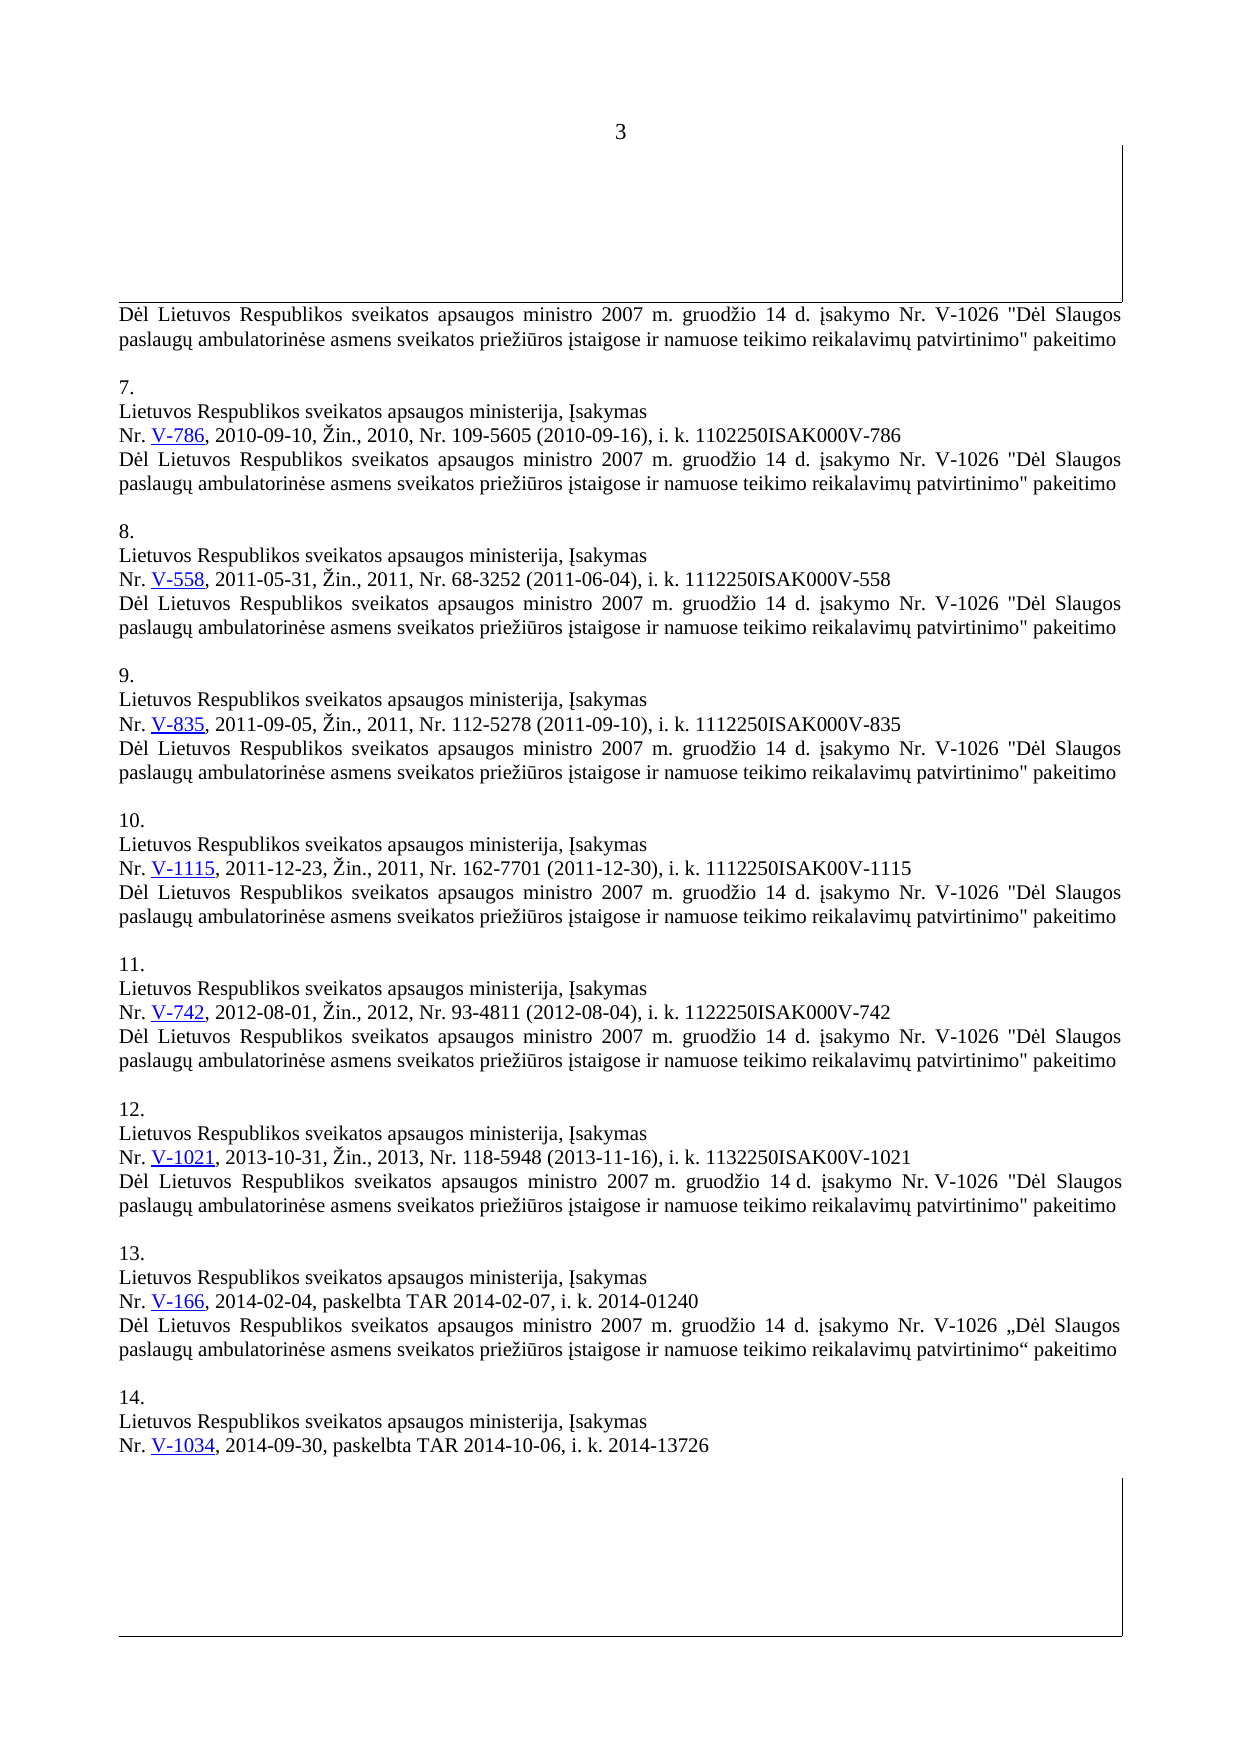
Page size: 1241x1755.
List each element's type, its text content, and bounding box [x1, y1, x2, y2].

text 11. [119, 952, 1122, 976]
text Nr. V-786, 2010-09-10, Žin., 2010, Nr. 109-5605 (2010-09-16), i. k. 1102250ISAK000V-786 [119, 423, 1122, 447]
text Lietuvos Respublikos sveikatos apsaugos ministerija, Įsakymas [119, 1121, 1122, 1144]
text Lietuvos Respublikos sveikatos apsaugos ministerija, Įsakymas [119, 399, 1122, 423]
text Dėl Lietuvos Respublikos sveikatos apsaugos ministro 2007 m. gruodžio 14 d. įsakymo Nr. V-1026 "Dėl Slaugos paslaugų ambulatorinėse asmens sveikatos priežiūros įstaigose ir namuose teikimo reikalavimų patvirtinimo" pakeitimo [119, 1169, 1122, 1217]
text Lietuvos Respublikos sveikatos apsaugos ministerija, Įsakymas [119, 543, 1122, 567]
text Dėl Lietuvos Respublikos sveikatos apsaugos ministro 2007 m. gruodžio 14 d. įsakymo Nr. V-1026 "Dėl Slaugos paslaugų ambulatorinėse asmens sveikatos priežiūros įstaigose ir namuose teikimo reikalavimų patvirtinimo" pakeitimo [119, 880, 1122, 928]
text 8. [119, 519, 1122, 543]
text Nr. V-1115, 2011-12-23, Žin., 2011, Nr. 162-7701 (2011-12-30), i. k. 1112250ISAK00V-1115 [119, 856, 1122, 880]
text 7. [119, 374, 1122, 399]
text Dėl Lietuvos Respublikos sveikatos apsaugos ministro 2007 m. gruodžio 14 d. įsakymo Nr. V-1026 "Dėl Slaugos paslaugų ambulatorinėse asmens sveikatos priežiūros įstaigose ir namuose teikimo reikalavimų patvirtinimo" pakeitimo [119, 1024, 1122, 1072]
text Nr. V-1021, 2013-10-31, Žin., 2013, Nr. 118-5948 (2013-11-16), i. k. 1132250ISAK00V-1021 [119, 1144, 1122, 1169]
text Lietuvos Respublikos sveikatos apsaugos ministerija, Įsakymas [119, 976, 1122, 1000]
text 14. [119, 1385, 1122, 1409]
text Dėl Lietuvos Respublikos sveikatos apsaugos ministro 2007 m. gruodžio 14 d. įsakymo Nr. V-1026 „Dėl Slaugos paslaugų ambulatorinėse asmens sveikatos priežiūros įstaigose ir namuose teikimo reikalavimų patvirtinimo“ pakeitimo [119, 1313, 1122, 1361]
text Nr. V-166, 2014-02-04, paskelbta TAR 2014-02-07, i. k. 2014-01240 [119, 1289, 1122, 1313]
text 13. [119, 1241, 1122, 1265]
text Lietuvos Respublikos sveikatos apsaugos ministerija, Įsakymas [119, 687, 1122, 711]
text Nr. V-1034, 2014-09-30, paskelbta TAR 2014-10-06, i. k. 2014-13726 [119, 1433, 1122, 1457]
text Dėl Lietuvos Respublikos sveikatos apsaugos ministro 2007 m. gruodžio 14 d. įsakymo Nr. V-1026 "Dėl Slaugos paslaugų ambulatorinėse asmens sveikatos priežiūros įstaigose ir namuose teikimo reikalavimų patvirtinimo" pakeitimo [119, 591, 1122, 639]
text Nr. V-558, 2011-05-31, Žin., 2011, Nr. 68-3252 (2011-06-04), i. k. 1112250ISAK000V-558 [119, 567, 1122, 591]
text Dėl Lietuvos Respublikos sveikatos apsaugos ministro 2007 m. gruodžio 14 d. įsakymo Nr. V-1026 "Dėl Slaugos paslaugų ambulatorinėse asmens sveikatos priežiūros įstaigose ir namuose teikimo reikalavimų patvirtinimo" pakeitimo [119, 447, 1122, 495]
text Lietuvos Respublikos sveikatos apsaugos ministerija, Įsakymas [119, 832, 1122, 856]
text Lietuvos Respublikos sveikatos apsaugos ministerija, Įsakymas [119, 1265, 1122, 1289]
text Lietuvos Respublikos sveikatos apsaugos ministerija, Įsakymas [119, 1409, 1122, 1433]
text Nr. V-835, 2011-09-05, Žin., 2011, Nr. 112-5278 (2011-09-10), i. k. 1112250ISAK000V-835 [119, 711, 1122, 736]
text Dėl Lietuvos Respublikos sveikatos apsaugos ministro 2007 m. gruodžio 14 d. įsakymo Nr. V-1026 "Dėl Slaugos paslaugų ambulatorinėse asmens sveikatos priežiūros įstaigose ir namuose teikimo reikalavimų patvirtinimo" pakeitimo [119, 302, 1122, 351]
text 12. [119, 1096, 1122, 1121]
text Dėl Lietuvos Respublikos sveikatos apsaugos ministro 2007 m. gruodžio 14 d. įsakymo Nr. V-1026 "Dėl Slaugos paslaugų ambulatorinėse asmens sveikatos priežiūros įstaigose ir namuose teikimo reikalavimų patvirtinimo" pakeitimo [119, 736, 1122, 784]
text Nr. V-742, 2012-08-01, Žin., 2012, Nr. 93-4811 (2012-08-04), i. k. 1122250ISAK000V-742 [119, 1000, 1122, 1024]
text 10. [119, 808, 1122, 832]
text 9. [119, 663, 1122, 687]
